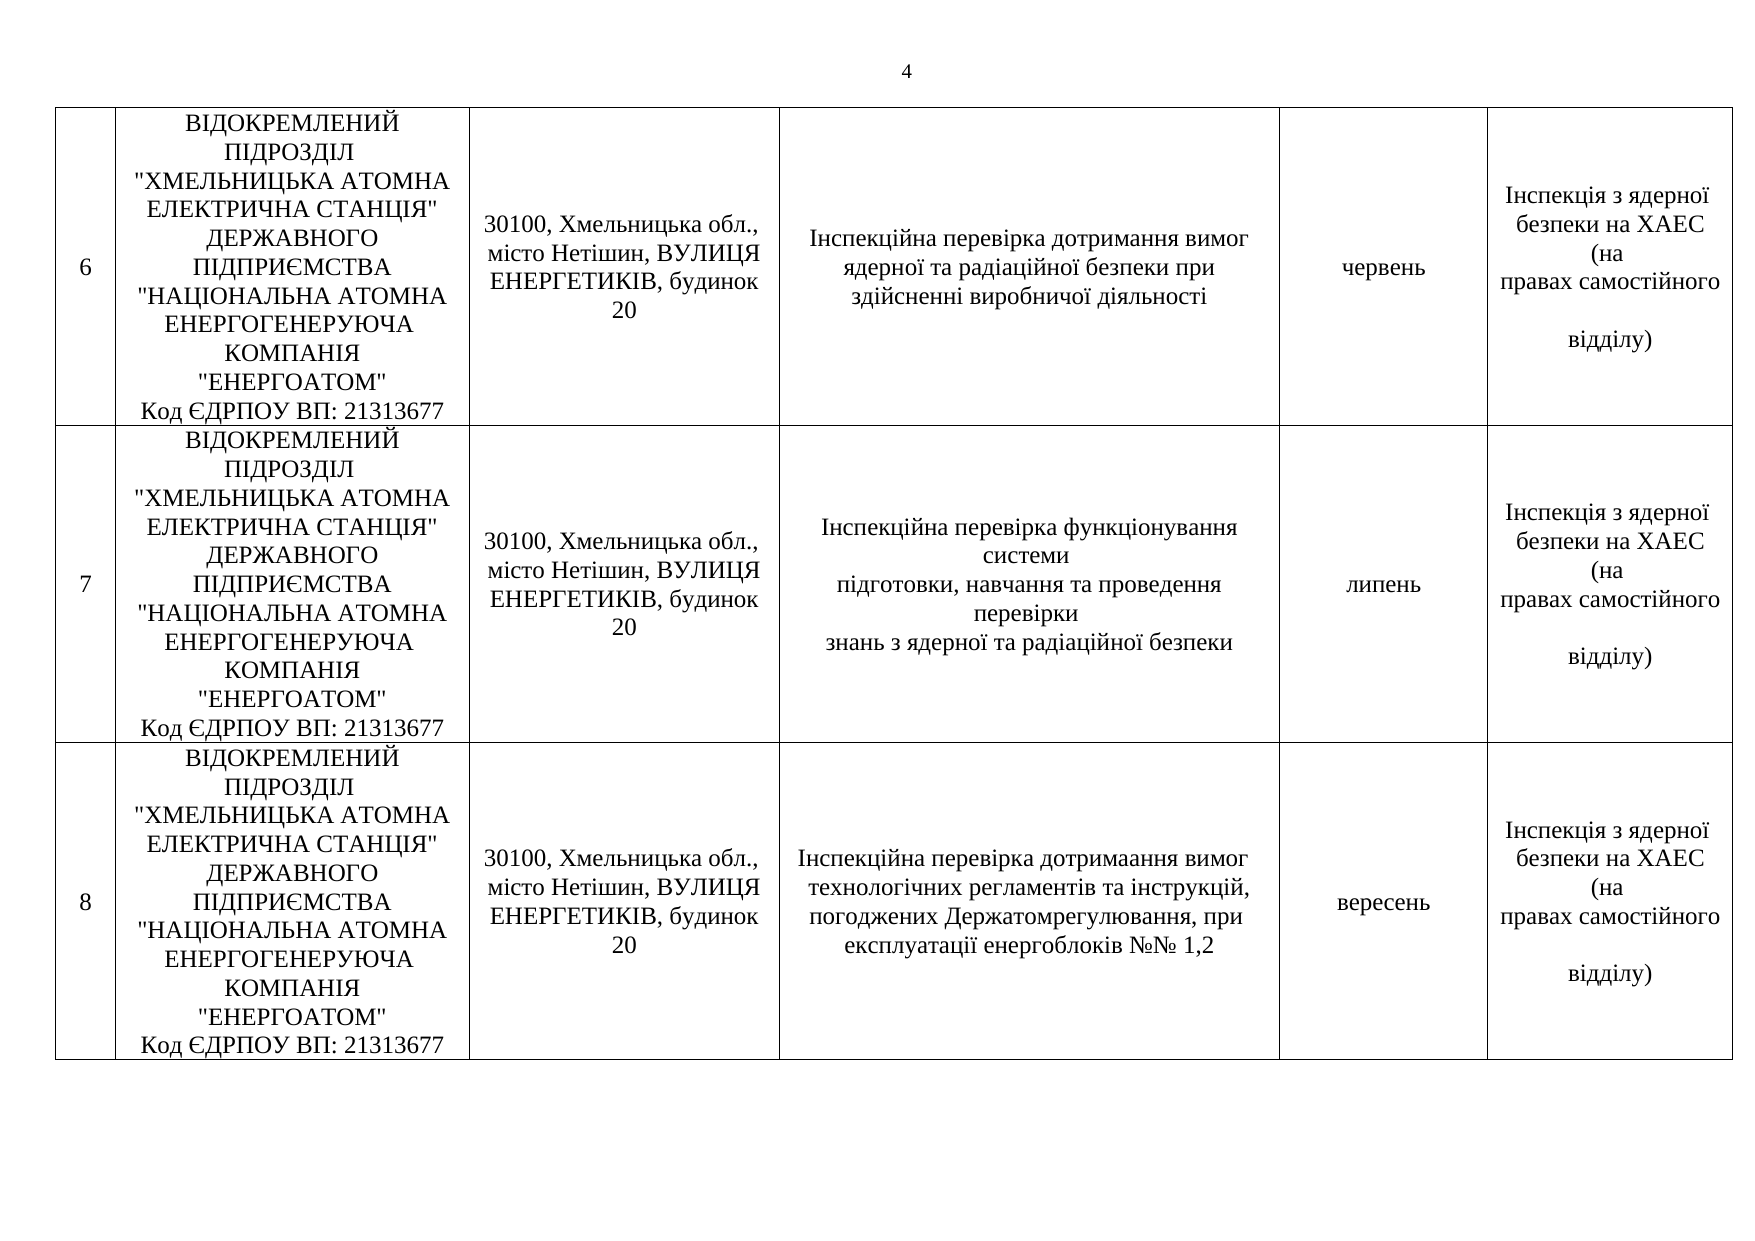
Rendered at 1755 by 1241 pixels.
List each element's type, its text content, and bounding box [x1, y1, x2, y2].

table_cell Інспекційна перевірка дотримання вимог ядерної та радіаційної безпеки при здійсненні виробничої діяльності [780, 108, 1279, 424]
table_cell червень [1280, 108, 1487, 424]
table_cell 8 [56, 743, 115, 1059]
table_cell Інспекція з ядерної безпеки на ХАЕС (на правах самостійного відділу) [1488, 426, 1732, 742]
table_cell Інспекційна перевірка дотримаання вимог технологічних регламентів та інструкцій, погоджених Держатомрегулювання, при експлуатації енергоблоків №№ 1,2 [780, 743, 1279, 1059]
table_cell Інспекція з ядерної безпеки на ХАЕС (на правах самостійного відділу) [1488, 743, 1732, 1059]
table_cell 7 [56, 426, 115, 742]
table_cell липень [1280, 426, 1487, 742]
table_cell Інспекція з ядерної безпеки на ХАЕС (на правах самостійного відділу) [1488, 108, 1732, 424]
table_cell вересень [1280, 743, 1487, 1059]
table_cell ВІДОКРЕМЛЕНИЙ ПІДРОЗДІЛ "ХМЕЛЬНИЦЬКА АТОМНА ЕЛЕКТРИЧНА СТАНЦІЯ" ДЕРЖАВНОГО ПІДПРИЄМСТВА "НАЦІОНАЛЬНА АТОМНА ЕНЕРГОГЕНЕРУЮЧА КОМПАНІЯ "ЕНЕРГОАТОМ" Код ЄДРПОУ ВП: 21313677 [116, 108, 469, 424]
table_cell 30100, Хмельницька обл., місто Нетішин, ВУЛИЦЯ ЕНЕРГЕТИКІВ, будинок 20 [470, 743, 779, 1059]
table_cell 6 [56, 108, 115, 424]
table_cell ВІДОКРЕМЛЕНИЙ ПІДРОЗДІЛ "ХМЕЛЬНИЦЬКА АТОМНА ЕЛЕКТРИЧНА СТАНЦІЯ" ДЕРЖАВНОГО ПІДПРИЄМСТВА "НАЦІОНАЛЬНА АТОМНА ЕНЕРГОГЕНЕРУЮЧА КОМПАНІЯ "ЕНЕРГОАТОМ" Код ЄДРПОУ ВП: 21313677 [116, 426, 469, 742]
table_cell Інспекційна перевірка функціонування системи підготовки, навчання та проведення перевірки знань з ядерної та радіаційної безпеки [780, 426, 1279, 742]
table_cell ВІДОКРЕМЛЕНИЙ ПІДРОЗДІЛ "ХМЕЛЬНИЦЬКА АТОМНА ЕЛЕКТРИЧНА СТАНЦІЯ" ДЕРЖАВНОГО ПІДПРИЄМСТВА "НАЦІОНАЛЬНА АТОМНА ЕНЕРГОГЕНЕРУЮЧА КОМПАНІЯ "ЕНЕРГОАТОМ" Код ЄДРПОУ ВП: 21313677 [116, 743, 469, 1059]
table_cell 30100, Хмельницька обл., місто Нетішин, ВУЛИЦЯ ЕНЕРГЕТИКІВ, будинок 20 [470, 108, 779, 424]
table_cell 30100, Хмельницька обл., місто Нетішин, ВУЛИЦЯ ЕНЕРГЕТИКІВ, будинок 20 [470, 426, 779, 742]
